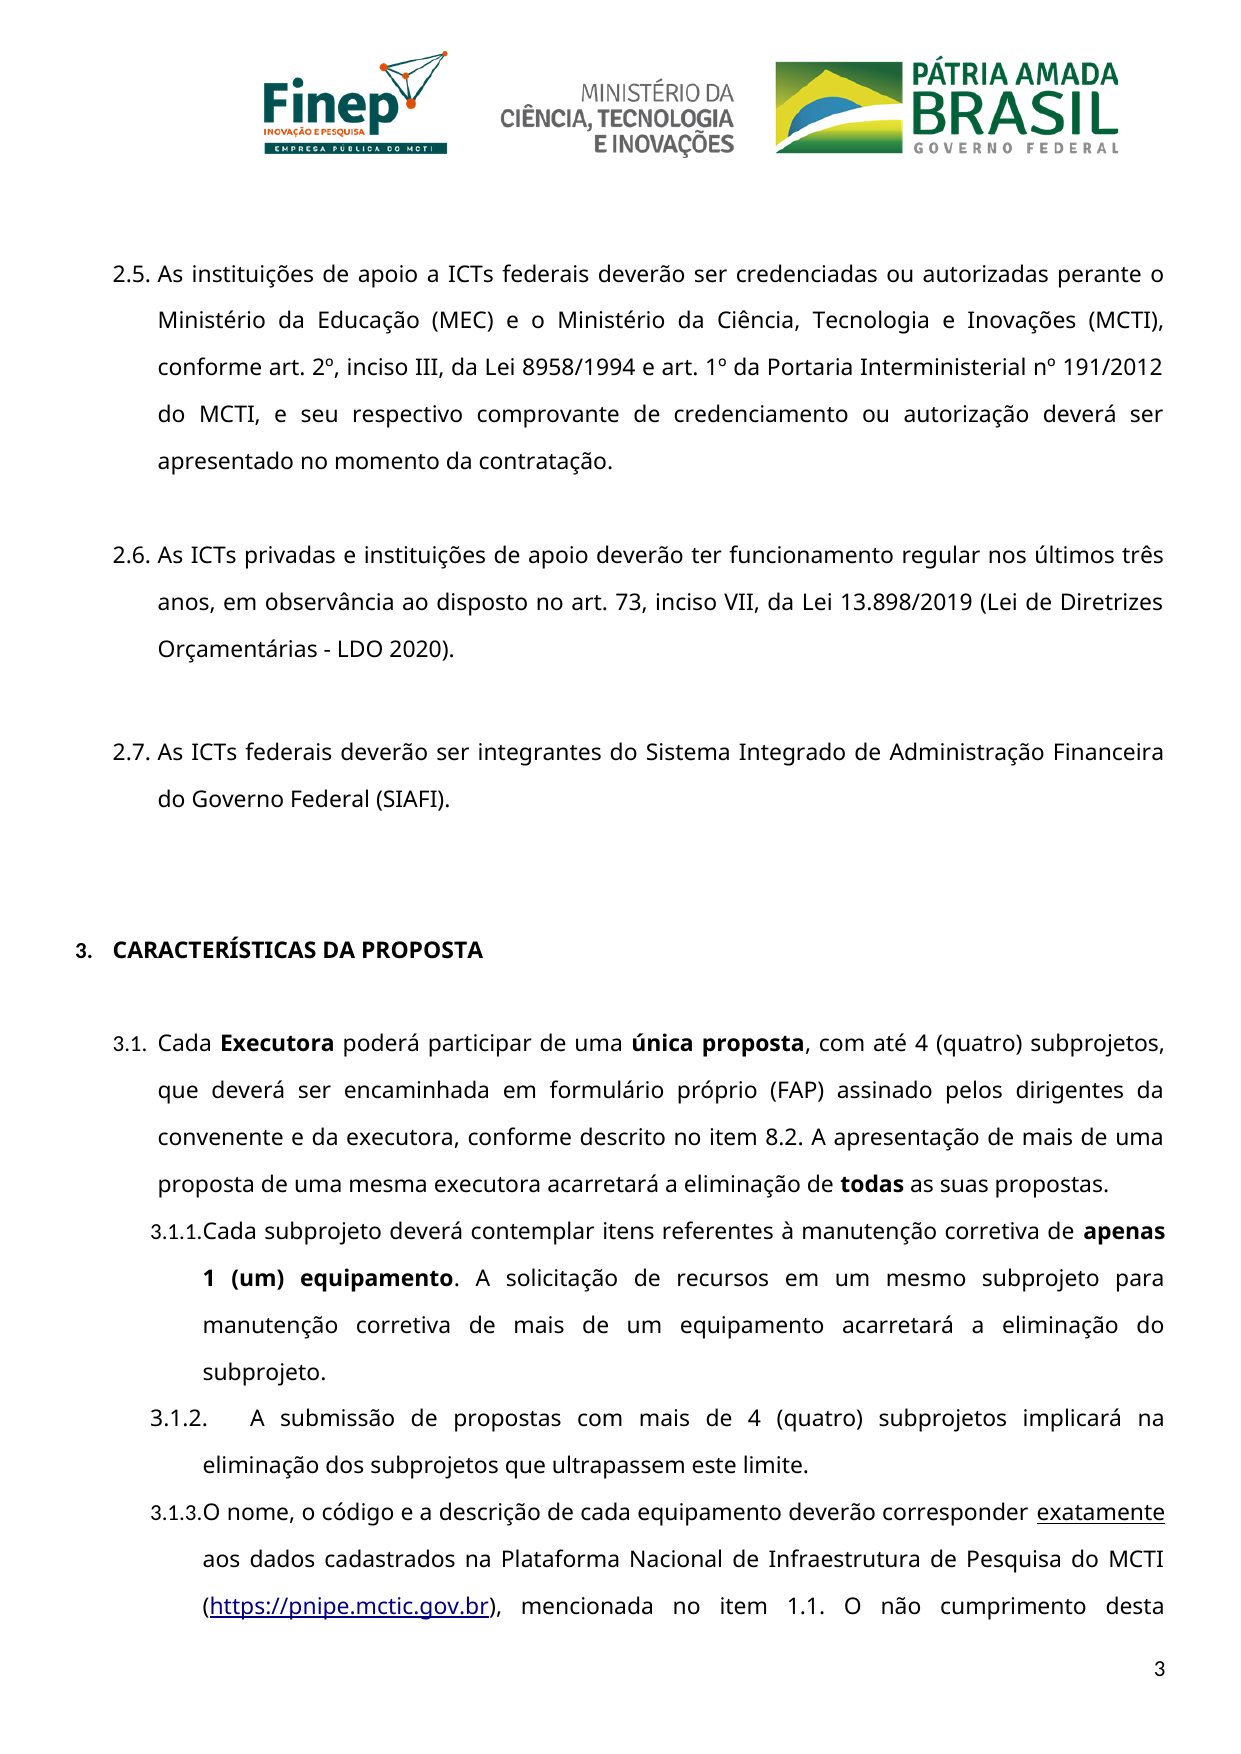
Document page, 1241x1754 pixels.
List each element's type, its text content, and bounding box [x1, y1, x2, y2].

list A submissão de propostas com mais de 4 (quatro) subprojetos implicará na eliminação dos subprojetos que ultrapassem este limite. [150, 1402, 1165, 1481]
list Cada Executora poderá participar de uma única proposta, com até 4 (quatro) subprojetos, que deverá ser encaminhada em formulário próprio (FAP) assinado pelos dirigentes da convenente e da executora, conforme descrito no item 8.2. A apresentação de mais de uma proposta de uma mesma executora acarretará a eliminação de todas as suas propostas. [112, 1027, 1165, 1199]
list As ICTs privadas e instituições de apoio deverão ter funcionamento regular nos últimos três anos, em observância ao disposto no art. 73, inciso VII, da Lei 13.898/2019 (Lei de Diretrizes Orçamentárias - LDO 2020). [112, 539, 1165, 664]
list O nome, o código e a descrição de cada equipamento deverão corresponder exatamente aos dados cadastrados na Plataforma Nacional de Infraestrutura de Pesquisa do MCTI (https://pnipe.mctic.gov.br), mencionada no item 1.1. O não cumprimento desta [150, 1496, 1165, 1621]
list As instituições de apoio a ICTs federais deverão ser credenciadas ou autorizadas perante o Ministério da Educação (MEC) e o Ministério da Ciência, Tecnologia e Inovações (MCTI), conforme art. 2º, inciso III, da Lei 8958/1994 e art. 1º da Portaria Interministerial nº 191/2012 do MCTI, e seu respectivo comprovante de credenciamento ou autorização deverá ser apresentado no momento da contratação. [112, 258, 1165, 476]
list Cada subprojeto deverá contemplar itens referentes à manutenção corretiva de apenas 1 (um) equipamento. A solicitação de recursos em um mesmo subprojeto para manutenção corretiva de mais de um equipamento acarretará a eliminação do subprojeto. [150, 1215, 1165, 1387]
list As ICTs federais deverão ser integrantes do Sistema Integrado de Administração Financeira do Governo Federal (SIAFI). [112, 736, 1165, 814]
list CARACTERÍSTICAS DA PROPOSTA [75, 934, 1165, 965]
